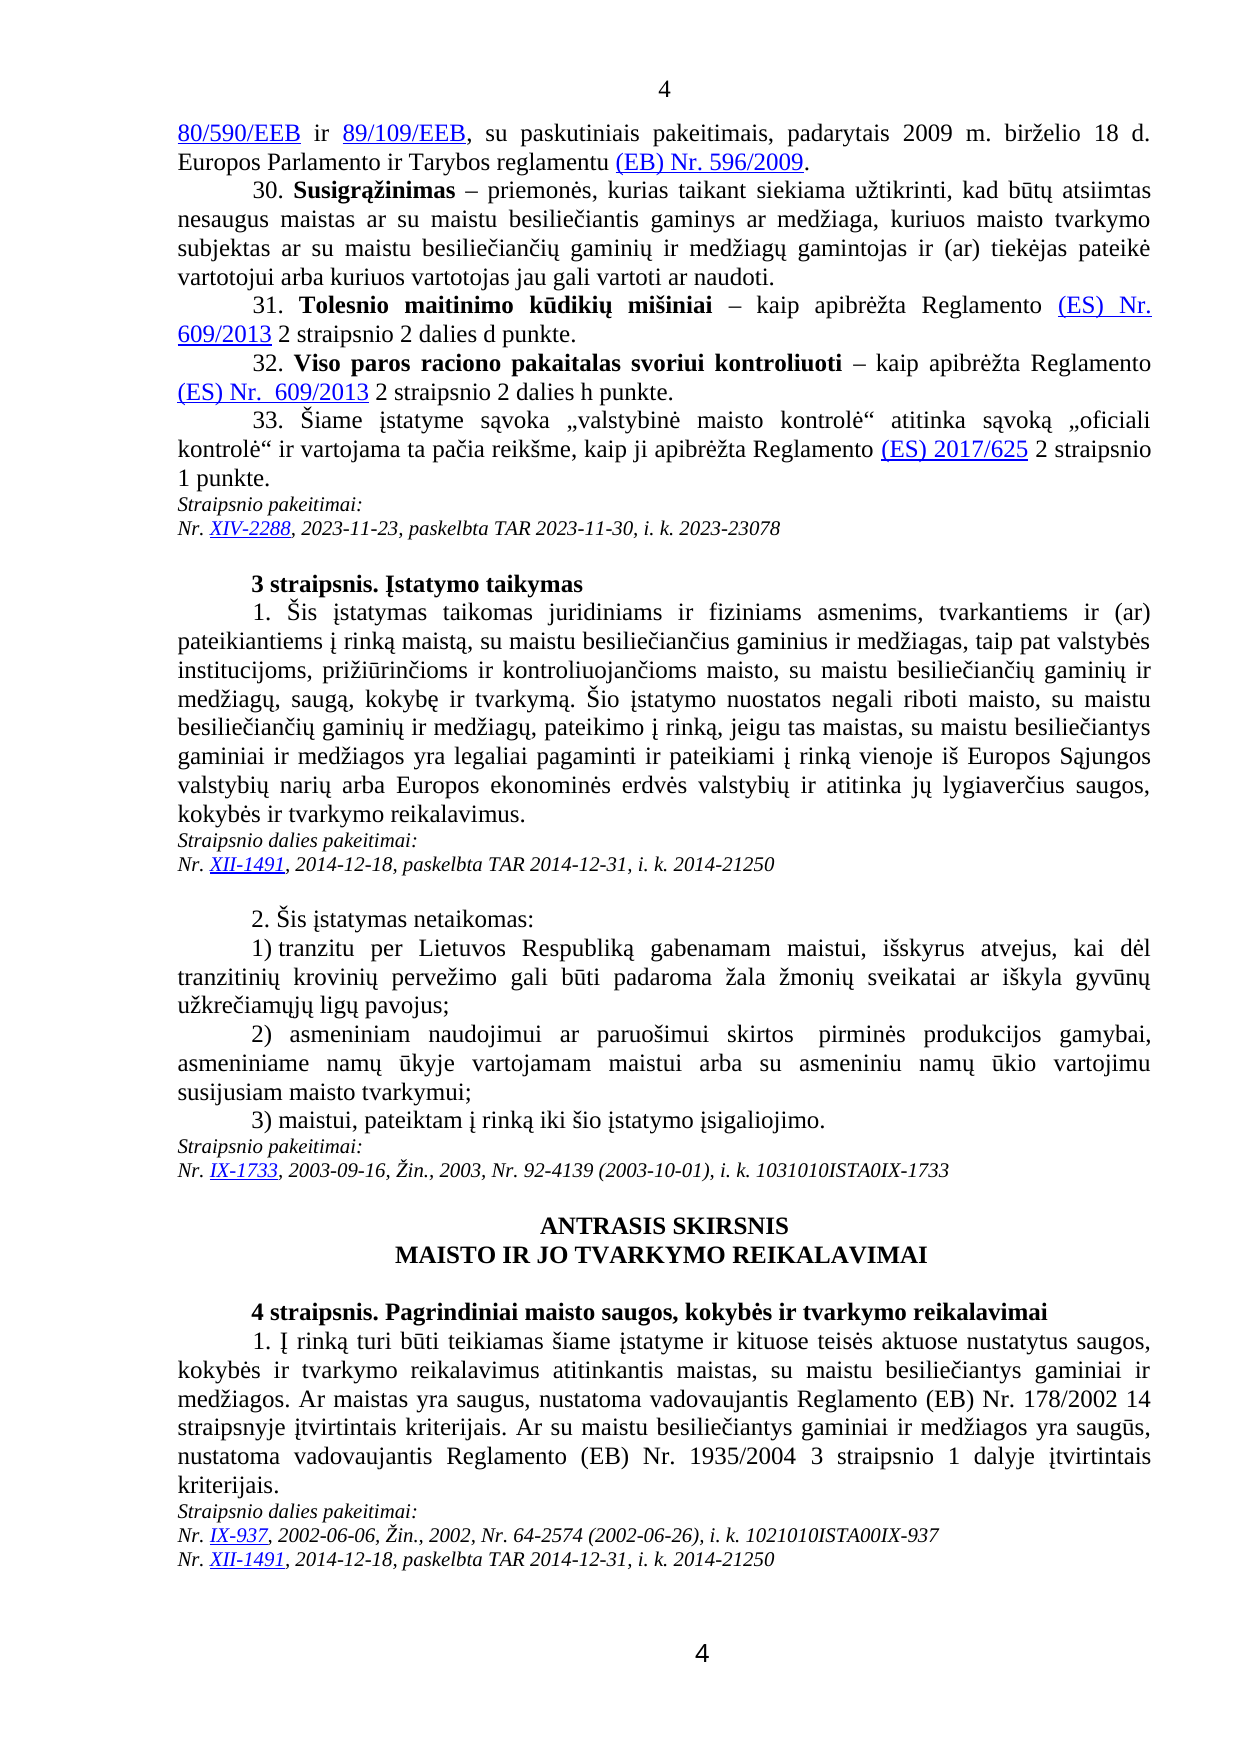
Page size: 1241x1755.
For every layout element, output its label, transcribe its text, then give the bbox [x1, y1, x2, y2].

text Nr. XII-1491, 2014-12-18, paskelbta TAR 2014-12-31, i. k. 2014-21250 [177, 852, 1152, 876]
text Nr. IX-937, 2002-06-06, Žin., 2002, Nr. 64-2574 (2002-06-26), i. k. 1021010ISTA00IX-937 [177, 1523, 1152, 1547]
text 2) asmeniniam naudojimui ar paruošimui skirtos pirminės produkcijos gamybai, asmeniniame namų ūkyje vartojamam maistui arba su asmeniniu namų ūkio vartojimu susijusiam maisto tvarkymui; [177, 1019, 1152, 1106]
text 33. Šiame įstatyme sąvoka „valstybinė maisto kontrolė“ atitinka sąvoką „oficiali kontrolė“ ir vartojama ta pačia reikšme, kaip ji apibrėžta Reglamento (ES) 2017/625 2 straipsnio 1 punkte. [177, 406, 1152, 492]
text Straipsnio pakeitimai: [177, 492, 1152, 516]
text 2. Šis įstatymas netaikomas: [177, 904, 1152, 933]
text 3 straipsnis. Įstatymo taikymas [177, 569, 1152, 597]
text Straipsnio pakeitimai: [177, 1134, 1152, 1158]
text Straipsnio dalies pakeitimai: [177, 1499, 1152, 1523]
text 3) maistui, pateiktam į rinką iki šio įstatymo įsigaliojimo. [177, 1106, 1152, 1134]
text Nr. XIV-2288, 2023-11-23, paskelbta TAR 2023-11-30, i. k. 2023-23078 [177, 516, 1152, 540]
text 4 straipsnis. Pagrindiniai maisto saugos, kokybės ir tvarkymo reikalavimai [177, 1297, 1152, 1326]
text 1) tranzitu per Lietuvos Respubliką gabenamam maistui, išskyrus atvejus, kai dėl tranzitinių krovinių pervežimo gali būti padaroma žala žmonių sveikatai ar iškyla gyvūnų užkrečiamųjų ligų pavojus; [177, 933, 1152, 1019]
text Nr. XII-1491, 2014-12-18, paskelbta TAR 2014-12-31, i. k. 2014-21250 [177, 1547, 1152, 1571]
text maisto ir jo tvarkymo reikalavimai [177, 1240, 1152, 1269]
text 1. Šis įstatymas taikomas juridiniams ir fiziniams asmenims, tvarkantiems ir (ar) pateikiantiems į rinką maistą, su maistu besiliečiančius gaminius ir medžiagas, taip pat valstybės institucijoms, prižiūrinčioms ir kontroliuojančioms maisto, su maistu besiliečiančių gaminių ir medžiagų, saugą, kokybę ir tvarkymą. Šio įstatymo nuostatos negali riboti maisto, su maistu besiliečiančių gaminių ir medžiagų, pateikimo į rinką, jeigu tas maistas, su maistu besiliečiantys gaminiai ir medžiagos yra legaliai pagaminti ir pateikiami į rinką vienoje iš Europos Sąjungos valstybių narių arba Europos ekonominės erdvės valstybių ir atitinka jų lygiaverčius saugos, kokybės ir tvarkymo reikalavimus. [177, 597, 1152, 827]
text 31. Tolesnio maitinimo kūdikių mišiniai – kaip apibrėžta Reglamento (ES) Nr. 609/2013 2 straipsnio 2 dalies d punkte. [177, 291, 1152, 348]
text 80/590/EEB ir 89/109/EEB, su paskutiniais pakeitimais, padarytais 2009 m. birželio 18 d. Europos Parlamento ir Tarybos reglamentu (EB) Nr. 596/2009. [177, 118, 1152, 176]
text 1. Į rinką turi būti teikiamas šiame įstatyme ir kituose teisės aktuose nustatytus saugos, kokybės ir tvarkymo reikalavimus atitinkantis maistas, su maistu besiliečiantys gaminiai ir medžiagos. Ar maistas yra saugus, nustatoma vadovaujantis Reglamento (EB) Nr. 178/2002 14 straipsnyje įtvirtintais kriterijais. Ar su maistu besiliečiantys gaminiai ir medžiagos yra saugūs, nustatoma vadovaujantis Reglamento (EB) Nr. 1935/2004 3 straipsnio 1 dalyje įtvirtintais kriterijais. [177, 1326, 1152, 1499]
text 32. Viso paros raciono pakaitalas svoriui kontroliuoti – kaip apibrėžta Reglamento (ES) Nr. 609/2013 2 straipsnio 2 dalies h punkte. [177, 348, 1152, 406]
text 30. Susigrąžinimas – priemonės, kurias taikant siekiama užtikrinti, kad būtų atsiimtas nesaugus maistas ar su maistu besiliečiantis gaminys ar medžiaga, kuriuos maisto tvarkymo subjektas ar su maistu besiliečiančių gaminių ir medžiagų gamintojas ir (ar) tiekėjas pateikė vartotojui arba kuriuos vartotojas jau gali vartoti ar naudoti. [177, 176, 1152, 291]
text Antrasis skirsnis [177, 1211, 1152, 1240]
text Straipsnio dalies pakeitimai: [177, 827, 1152, 852]
text Nr. IX-1733, 2003-09-16, Žin., 2003, Nr. 92-4139 (2003-10-01), i. k. 1031010ISTA0IX-1733 [177, 1158, 1152, 1182]
